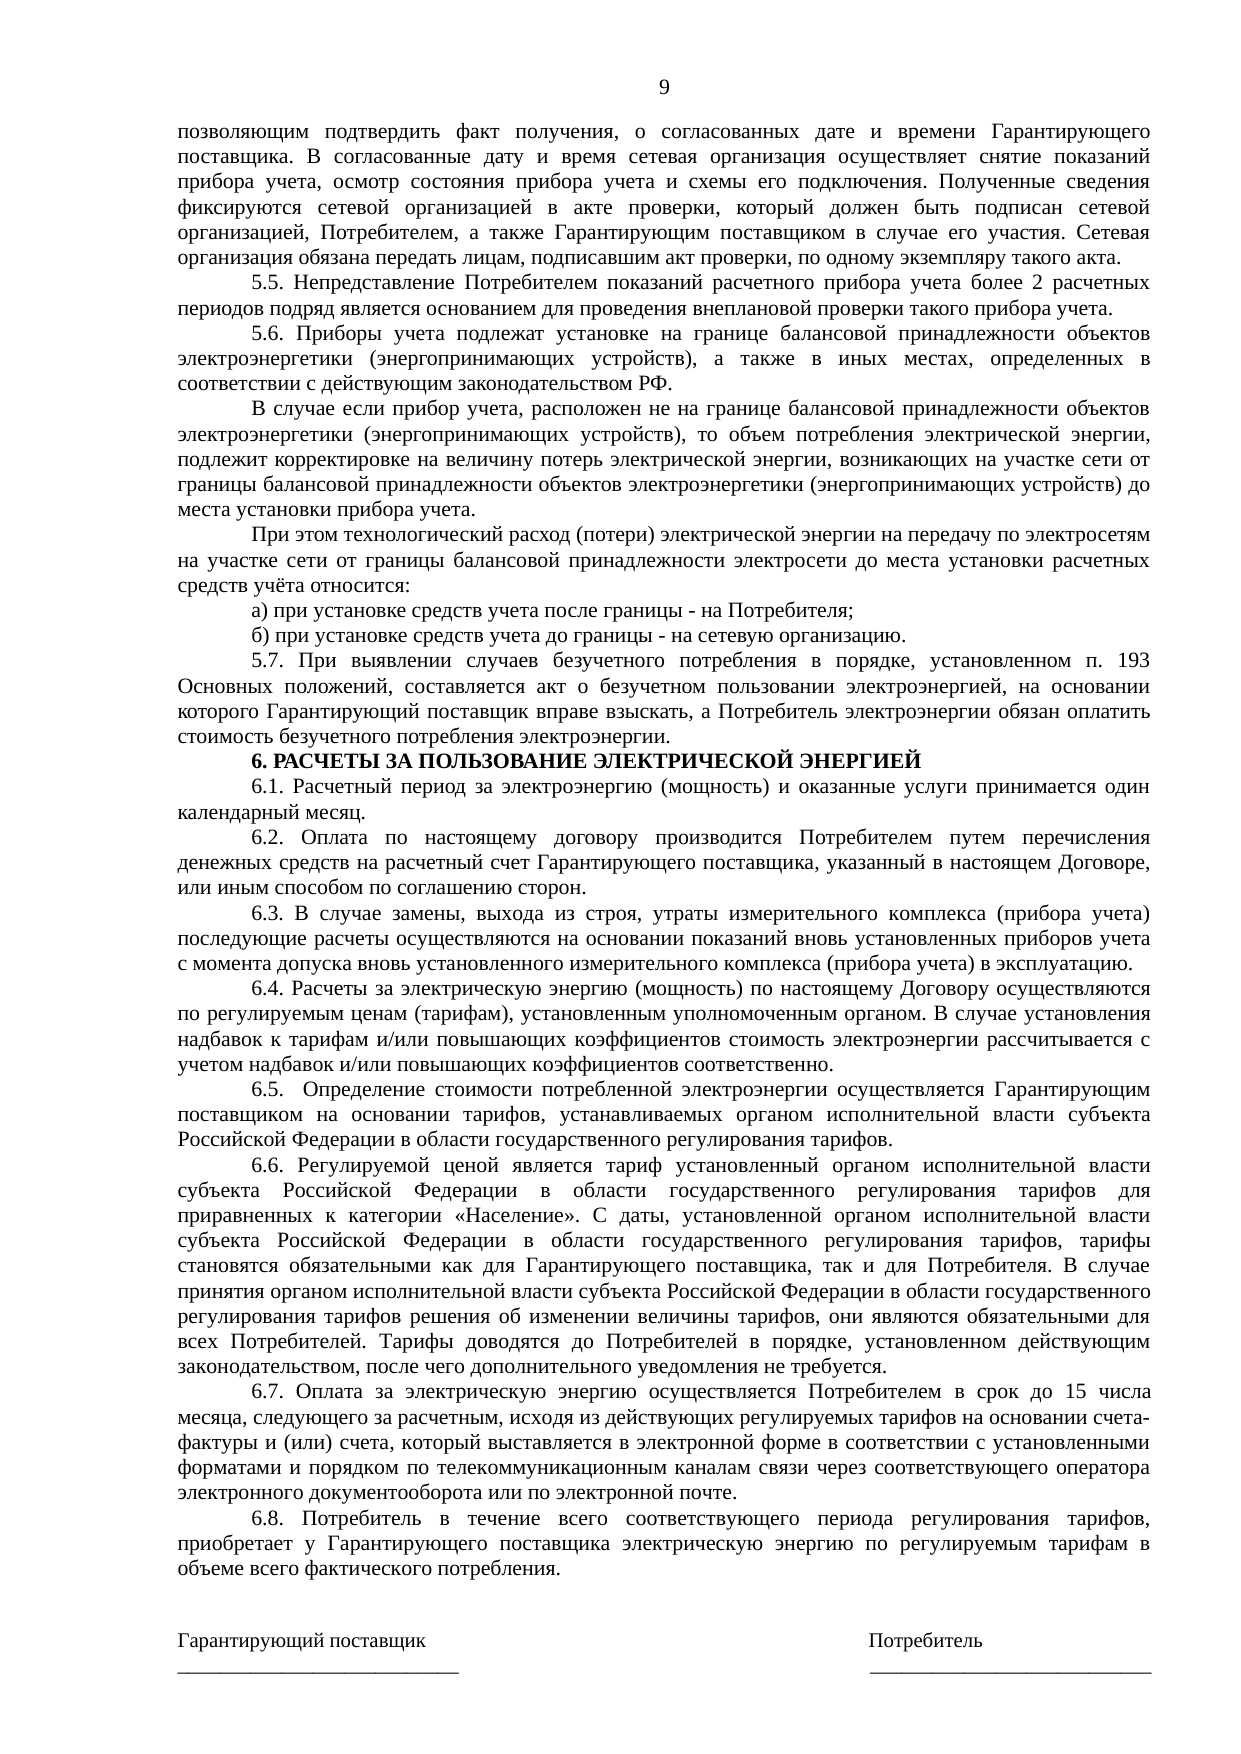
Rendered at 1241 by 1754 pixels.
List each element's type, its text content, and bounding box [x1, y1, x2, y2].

text 6.8. Потребитель в течение всего соответствующего периода регулирования тарифов, приобретает у Гарантирующего поставщика электрическую энергию по регулируемым тарифам в объеме всего фактического потребления. [177, 1504, 1152, 1580]
text позволяющим подтвердить факт получения, о согласованных дате и времени Гарантирующего поставщика. В согласованные дату и время сетевая организация осуществляет снятие показаний прибора учета, осмотр состояния прибора учета и схемы его подключения. Полученные сведения фиксируются сетевой организацией в акте проверки, который должен быть подписан сетевой организацией, Потребителем, а также Гарантирующим поставщиком в случае его участия. Сетевая организация обязана передать лицам, подписавшим акт проверки, по одному экземпляру такого акта. [177, 118, 1152, 269]
text 6. РАСЧЕТЫ ЗА ПОЛЬЗОВАНИЕ ЭЛЕКТРИЧЕСКОЙ ЭНЕРГИЕЙ [177, 748, 1152, 773]
text 6.4. Расчеты за электрическую энергию (мощность) по настоящему Договору осуществляются по регулируемым ценам (тарифам), установленным уполномоченным органом. В случае установления надбавок к тарифам и/или повышающих коэффициентов стоимость электроэнергии рассчитывается с учетом надбавок и/или повышающих коэффициентов соответственно. [177, 975, 1152, 1076]
text 6.7. Оплата за электрическую энергию осуществляется Потребителем в срок до 15 числа месяца, следующего за расчетным, исходя из действующих регулируемых тарифов на основании счета-фактуры и (или) счета, который выставляется в электронной форме в соответствии с установленными форматами и порядком по телекоммуникационным каналам связи через соответствующего оператора электронного документооборота или по электронной почте. [177, 1378, 1152, 1504]
text 6.6. Регулируемой ценой является тариф установленный органом исполнительной власти субъекта Российской Федерации в области государственного регулирования тарифов для приравненных к категории «Население». С даты, установленной органом исполнительной власти субъекта Российской Федерации в области государственного регулирования тарифов, тарифы становятся обязательными как для Гарантирующего поставщика, так и для Потребителя. В случае принятия органом исполнительной власти субъекта Российской Федерации в области государственного регулирования тарифов решения об изменении величины тарифов, они являются обязательными для всех Потребителей. Тарифы доводятся до Потребителей в порядке, установленном действующим законодательством, после чего дополнительного уведомления не требуется. [177, 1152, 1152, 1378]
text 5.7. При выявлении случаев безучетного потребления в порядке, установленном п. 193 Основных положений, составляется акт о безучетном пользовании электроэнергией, на основании которого Гарантирующий поставщик вправе взыскать, а Потребитель электроэнергии обязан оплатить стоимость безучетного потребления электроэнергии. [177, 647, 1152, 748]
text а) при установке средств учета после границы - на Потребителя; [177, 597, 1152, 622]
text 6.2. Оплата по настоящему договору производится Потребителем путем перечисления денежных средств на расчетный счет Гарантирующего поставщика, указанный в настоящем Договоре, или иным способом по соглашению сторон. [177, 824, 1152, 899]
text 6.5. Определение стоимости потребленной электроэнергии осуществляется Гарантирующим поставщиком на основании тарифов, устанавливаемых органом исполнительной власти субъекта Российской Федерации в области государственного регулирования тарифов. [177, 1076, 1152, 1152]
text В случае если прибор учета, расположен не на границе балансовой принадлежности объектов электроэнергетики (энергопринимающих устройств), то объем потребления электрической энергии, подлежит корректировке на величину потерь электрической энергии, возникающих на участке сети от границы балансовой принадлежности объектов электроэнергетики (энергопринимающих устройств) до места установки прибора учета. [177, 395, 1152, 521]
text 6.3. В случае замены, выхода из строя, утраты измерительного комплекса (прибора учета) последующие расчеты осуществляются на основании показаний вновь установленных приборов учета с момента допуска вновь установленного измерительного комплекса (прибора учета) в эксплуатацию. [177, 899, 1152, 975]
text 5.5. Непредставление Потребителем показаний расчетного прибора учета более 2 расчетных периодов подряд является основанием для проведения внеплановой проверки такого прибора учета. [177, 269, 1152, 320]
text При этом технологический расход (потери) электрической энергии на передачу по электросетям на участке сети от границы балансовой принадлежности электросети до места установки расчетных средств учёта относится: [177, 521, 1152, 597]
text б) при установке средств учета до границы - на сетевую организацию. [177, 622, 1152, 647]
text 6.1. Расчетный период за электроэнергию (мощность) и оказанные услуги принимается один календарный месяц. [177, 773, 1152, 824]
text 5.6. Приборы учета подлежат установке на границе балансовой принадлежности объектов электроэнергетики (энергопринимающих устройств), а также в иных местах, определенных в соответствии с действующим законодательством РФ. [177, 320, 1152, 395]
